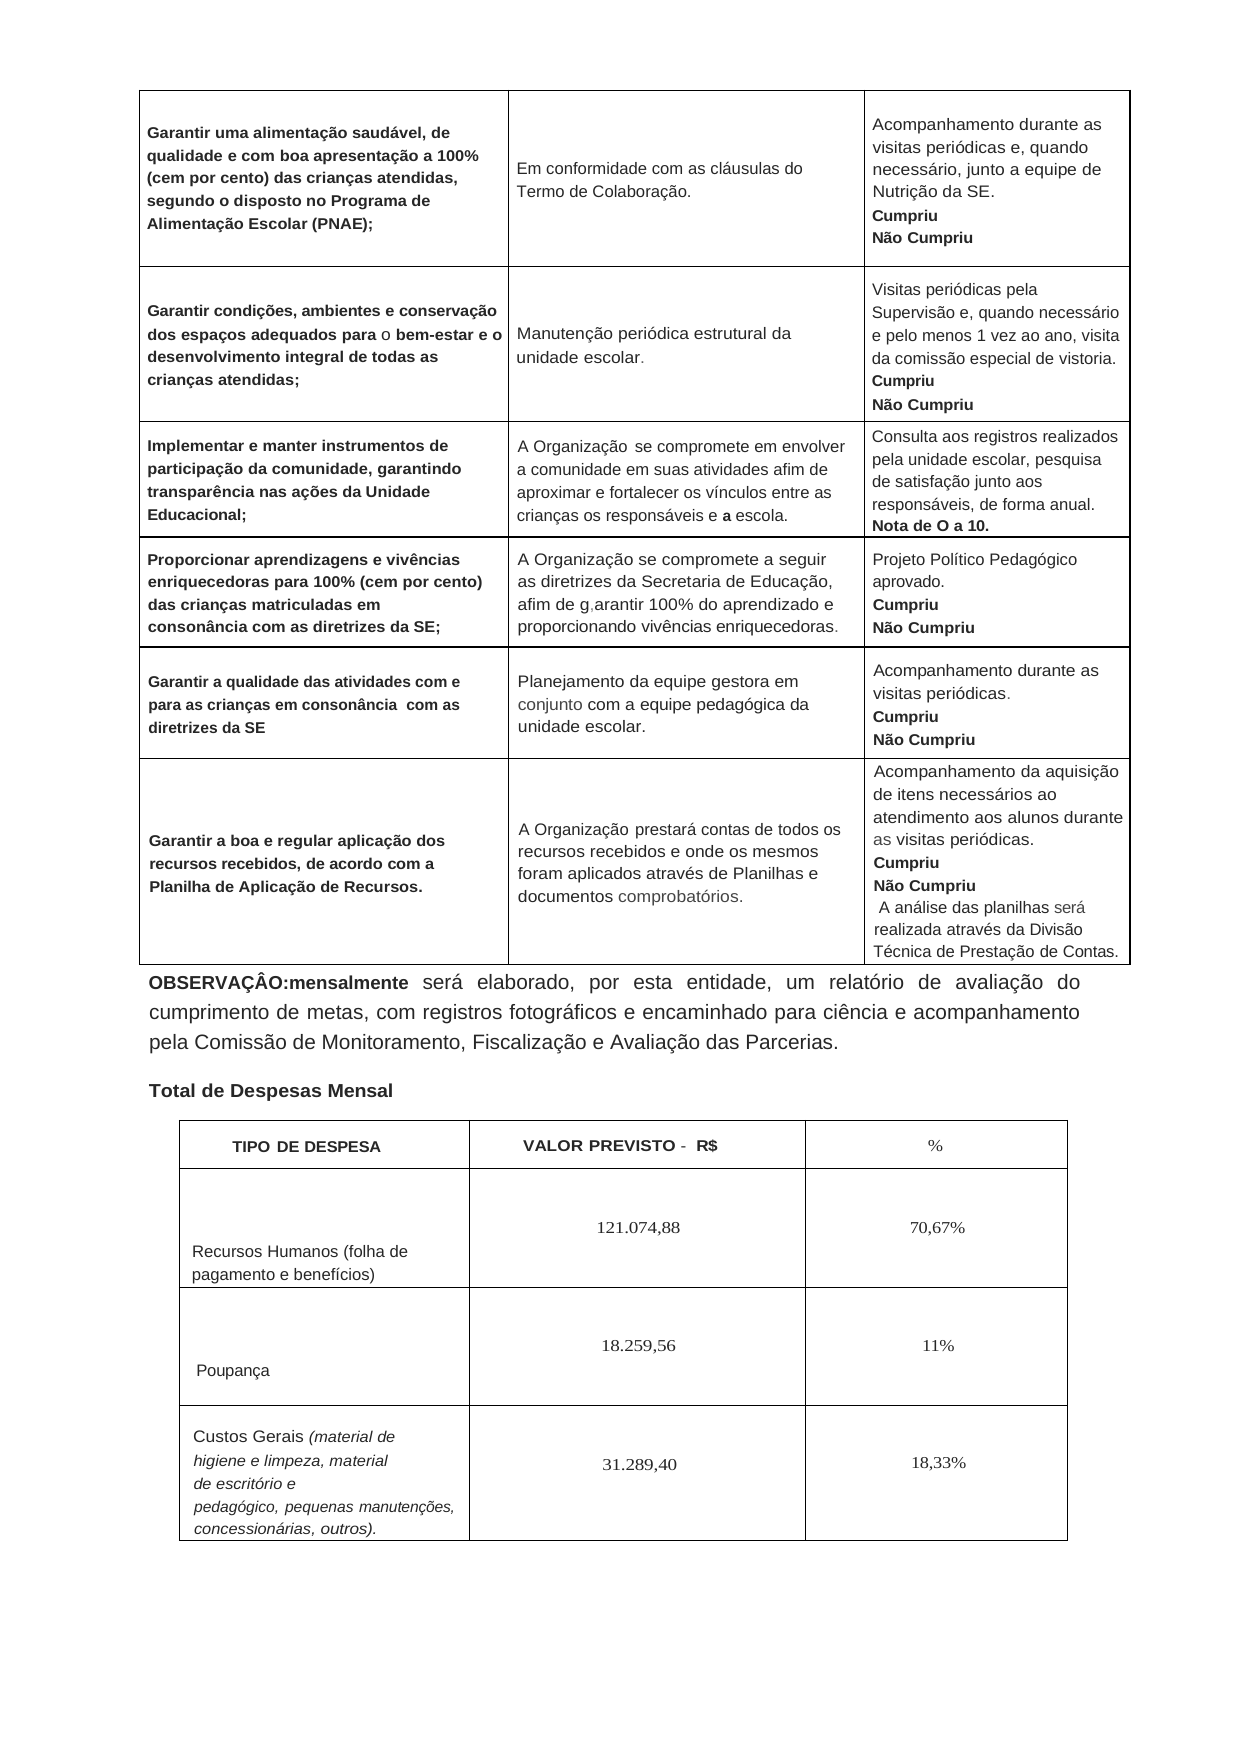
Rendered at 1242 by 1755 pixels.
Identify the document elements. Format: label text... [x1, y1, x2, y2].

table_cell 18.259,56 [470, 1288, 805, 1405]
table_cell Planejamento da equipe gestora em conjunto com a equipe pedagógica da unidade escolar. [509, 648, 864, 758]
table_header TIPO DE DESPESA [180, 1121, 469, 1168]
table_cell Garantir a boa e regular aplicação dos recursos recebidos, de acordo com a Planilha de Aplicação de Recursos. [140, 759, 508, 963]
table_cell A Organização prestará contas de todos os recursos recebidos e onde os mesmos foram aplicados através de Planilhas e documentos comprobatórios. [509, 759, 864, 963]
table_cell 121.074,88 [470, 1169, 805, 1287]
table_cell Implementar e manter instrumentos de participação da comunidade, garantindo transparência nas ações da Unidade Educacional; [140, 422, 508, 536]
text Total de Despesas Mensal [149, 1079, 1214, 1101]
table_cell Garantir a qualidade das atividades com e para as crianças em consonância com as diretrizes da SE [140, 648, 508, 758]
table_header VALOR PREVISTO - R$ [470, 1121, 805, 1168]
table_cell 18,33% [806, 1406, 1067, 1540]
table_cell Projeto Político Pedagógico aprovado. Cumpriu Não Cumpriu [865, 538, 1129, 646]
table_cell Proporcionar aprendizagens e vivências enriquecedoras para 100% (cem por cento) das crianças matriculadas em consonância com as diretrizes da SE; [140, 538, 508, 646]
table_cell Manutenção periódica estrutural da unidade escolar. [509, 267, 864, 421]
table_header Garantir uma alimentação saudável, de qualidade e com boa apresentação a 100% (cem por cento) das crianças atendidas, segundo o disposto no Programa de Alimentação Escolar (PNAE); [140, 91, 508, 266]
table_cell Acompanhamento durante as visitas periódicas. Cumpriu Não Cumpriu [865, 648, 1129, 758]
table_header Em conformidade com as cláusulas do Termo de Colaboração. [509, 91, 864, 266]
table_cell Acompanhamento da aquisição de itens necessários ao atendimento aos alunos durante as visitas periódicas. Cumpriu Não Cumpriu A análise das planilhas será realizada através da Divisão Técnica de Prestação de Contas. [865, 759, 1129, 963]
table_header Acompanhamento durante as visitas periódicas e, quando necessário, junto a equipe de Nutrição da SE. Cumpriu Não Cumpriu [865, 91, 1129, 266]
table_cell Custos Gerais (material de higiene e limpeza, material de escritório e pedagógico, pequenas manutenções, concessionárias, outros). [180, 1406, 469, 1540]
table_cell Recursos Humanos (folha de pagamento e benefícios) [180, 1169, 469, 1287]
table_cell Consulta aos registros realizados pela unidade escolar, pesquisa de satisfação junto aos responsáveis, de forma anual. Nota de O a 10. [865, 422, 1129, 536]
table_cell A Organização se compromete a seguir as diretrizes da Secretaria de Educação, afim de g,arantir 100% do aprendizado e proporcionando vivências enriquecedoras. [509, 538, 864, 646]
table_cell Poupança [180, 1288, 469, 1405]
table_header % [806, 1121, 1067, 1168]
table_cell A Organização se compromete em envolver a comunidade em suas atividades afim de aproximar e fortalecer os vínculos entre as crianças os responsáveis e a escola. [509, 422, 864, 536]
text OBSERVAÇÂO:mensalmente será elaborado, por esta entidade, um relatório de avaliação do cumprimento de metas, com registros fotográficos e encaminhado para ciência e acompanhamento pela Comissão de Monitoramento, Fiscalização e Avaliação das Parcerias. [148, 970, 1081, 1054]
table_cell 70,67% [806, 1169, 1067, 1287]
table_cell 11% [806, 1288, 1067, 1405]
table_cell Garantir condições, ambientes e conservação dos espaços adequados para o bem-estar e o desenvolvimento integral de todas as crianças atendidas; [140, 267, 508, 421]
table_cell 31.289,40 [470, 1406, 805, 1540]
table_cell Visitas periódicas pela Supervisão e, quando necessário e pelo menos 1 vez ao ano, visita da comissão especial de vistoria. Cumpriu Não Cumpriu [865, 267, 1129, 421]
